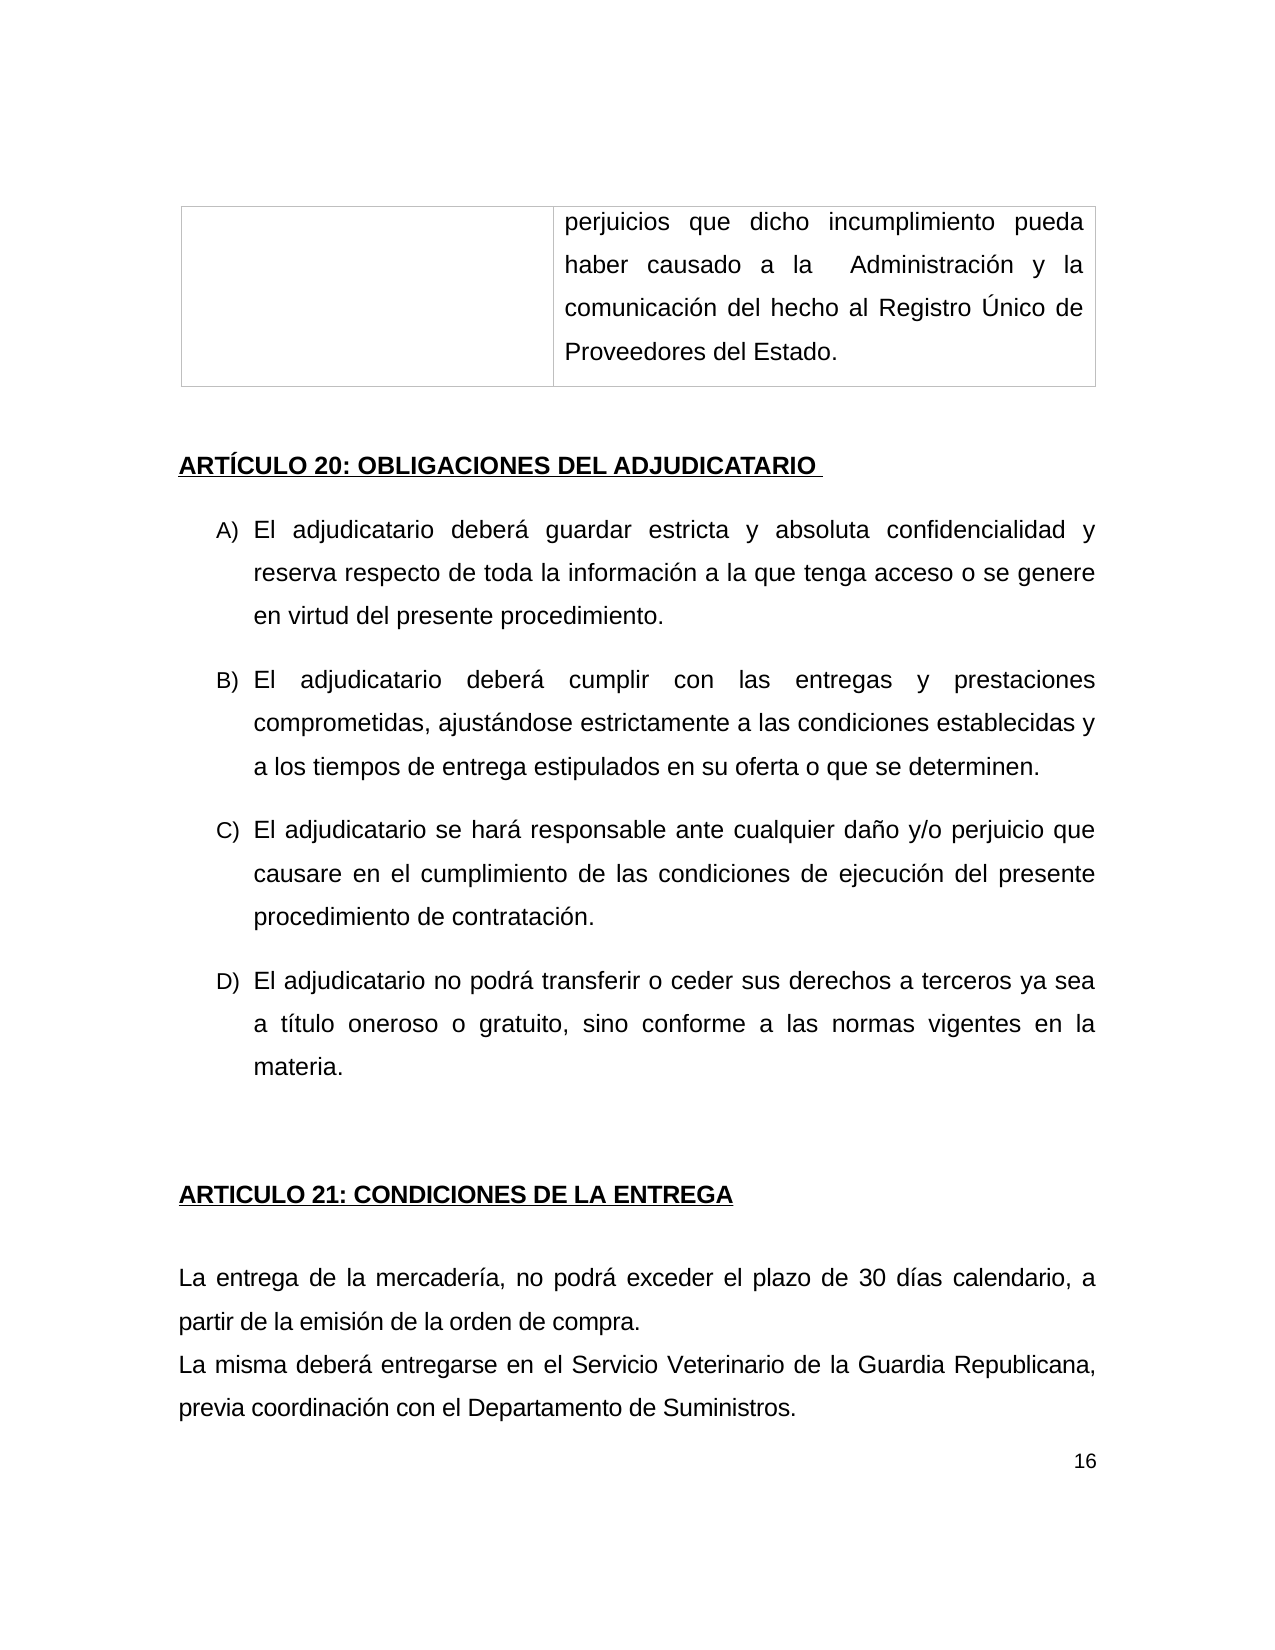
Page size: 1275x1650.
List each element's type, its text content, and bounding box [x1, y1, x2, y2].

list El adjudicatario deberá cumplir con las entregas y prestaciones comprometidas, ajustándose estrictamente a las condiciones establecidas y a los tiempos de entrega estipulados en su oferta o que se determinen. [216, 665, 1097, 780]
text La misma deberá entregarse en el Servicio Veterinario de la Guardia Republicana, previa coordinación con el Departamento de Suministros. [178, 1349, 1097, 1421]
list El adjudicatario deberá guardar estricta y absoluta confidencialidad y reserva respecto de toda la información a la que tenga acceso o se genere en virtud del presente procedimiento. [216, 515, 1097, 630]
list El adjudicatario no podrá transferir o ceder sus derechos a terceros ya sea a título oneroso o gratuito, sino conforme a las normas vigentes en la materia. [216, 966, 1097, 1081]
table_cell perjuicios que dicho incumplimiento pueda haber causado a la Administración y la comunicación del hecho al Registro Único de Proveedores del Estado. [554, 207, 1095, 386]
subtitle ARTÍCULO 20: OBLIGACIONES DEL ADJUDICATARIO [178, 451, 1097, 480]
table_cell [182, 207, 553, 386]
list El adjudicatario se hará responsable ante cualquier daño y/o perjuicio que causare en el cumplimiento de las condiciones de ejecución del presente procedimiento de contratación. [216, 816, 1097, 931]
text ARTICULO 21: CONDICIONES DE LA ENTREGA [178, 1180, 1097, 1209]
text La entrega de la mercadería, no podrá exceder el plazo de 30 días calendario, a partir de la emisión de la orden de compra. [178, 1263, 1097, 1335]
